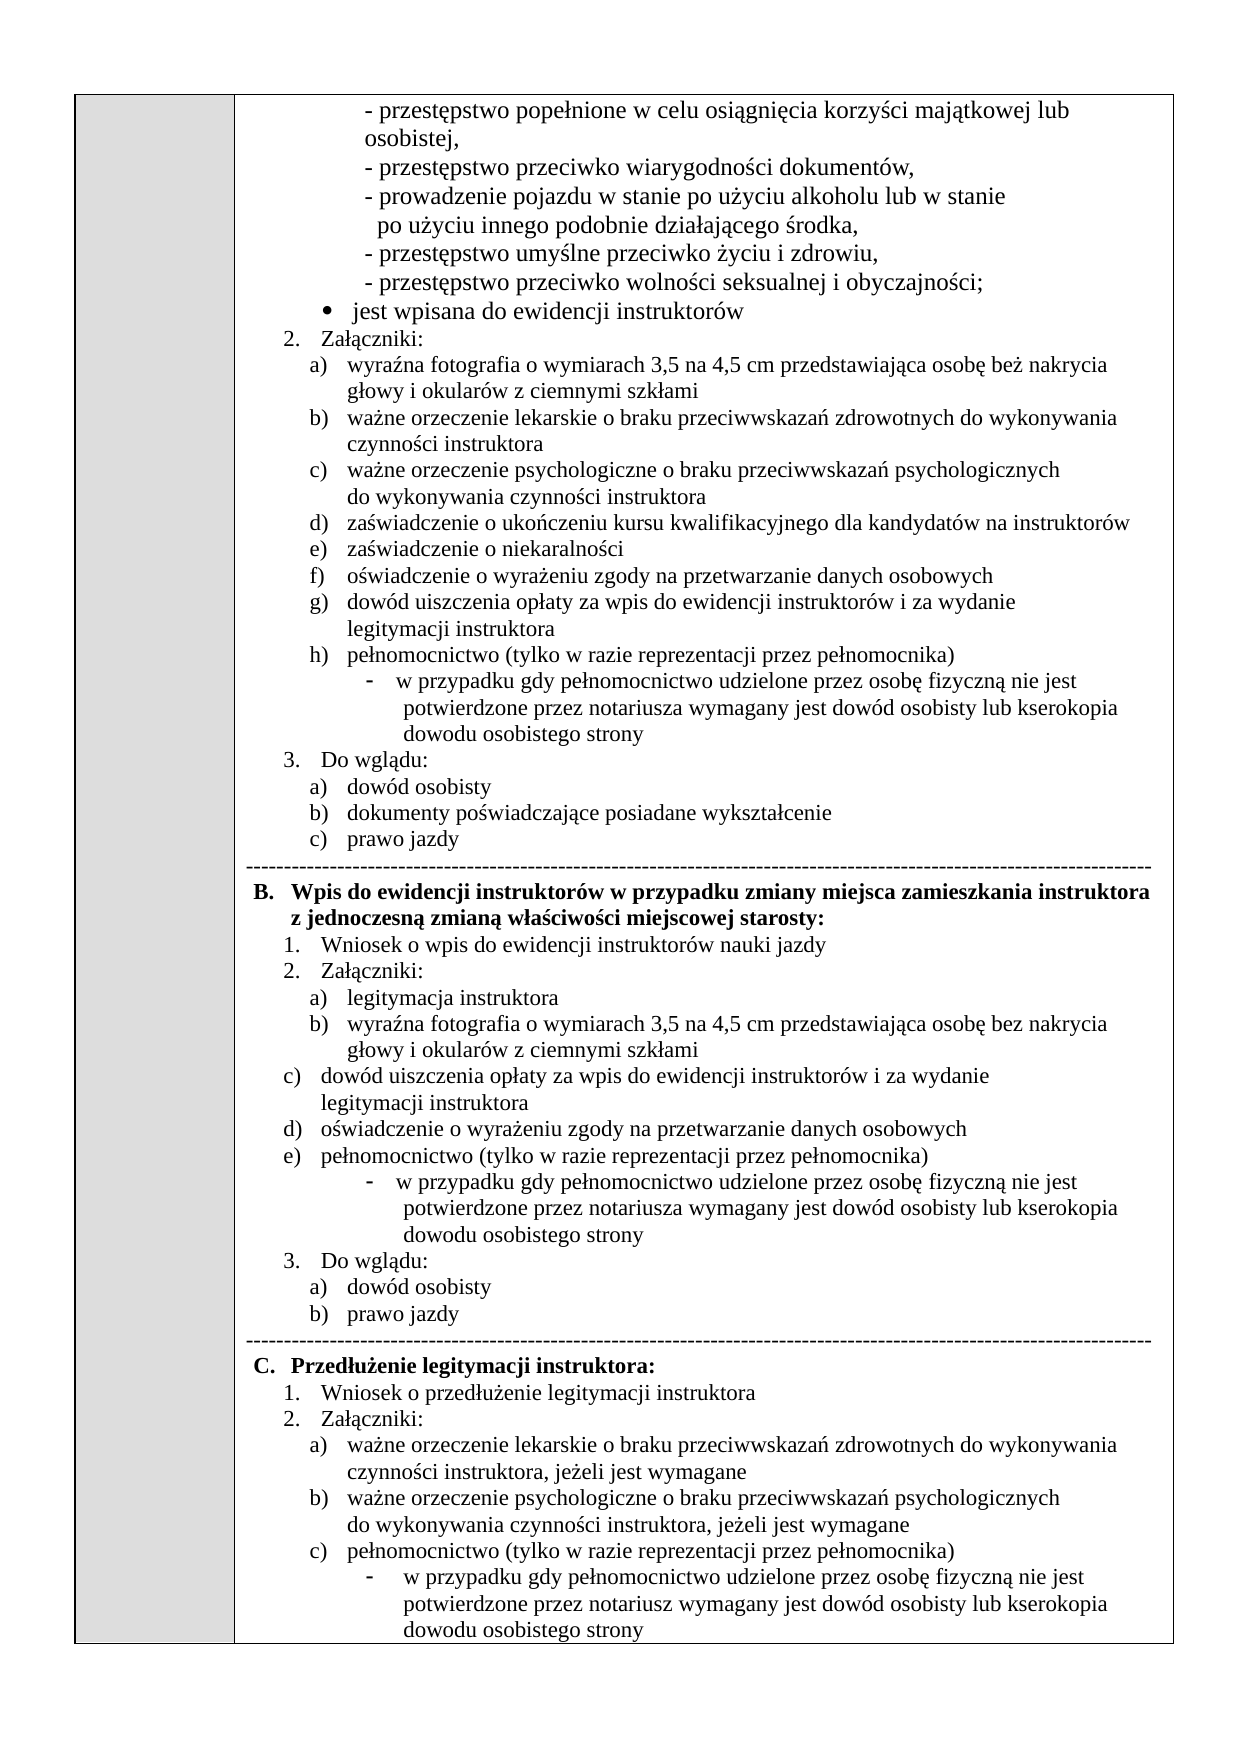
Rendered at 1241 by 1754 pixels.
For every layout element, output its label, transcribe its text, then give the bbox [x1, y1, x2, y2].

table_cell [76, 95, 234, 1642]
table_cell Wpis do ewidencji instruktorów po raz pierwszy: Wniosek o wpis do ewidencji instruktorów nauki jazdy Instruktorem jest osoba, która: posiada prawo jazdy: - kategorii A co najmniej przez okres 2 lat – dotyczy instruktorów osób ubiegających się o uzyskanie uprawnienia do kierowania pojazdami, którzy uzyskują uprawnienia instruktora wyłącznie w zakresie prawa jazdy katego-rii A, - kategorii B co najmniej przez okres 2 lat – dotyczy instruktorów osób ubiegających się o uzyskanie uprawnienia do kierowania pojazdami ubiegających się o uprawnienia do prowadzenia szkolenia w zakresie prawa jazdy kategorii B, - kategorii B+E, C1, C1+E, C, C+E, D1, D1+E, D lubD+E odpowiednio do zakresu prowadzonych zajęć co naj-mniej przez okres roku oraz co najmniej 3-letnie doświadczenie w prowadzeniu szkolenia osób ubiegających się o uprawnienia do kierowania pojazdami w zakresie prawa jazdy kategorii B – dotyczy instruktorów osób ubiegających się o uzyskanie uprawnienia do kierowania pojazdami rozszerzających uprawnienia do prowadzenia szkolenia o jedną z wymienionych kategorii, -kategorii T co najmniej przez okres 2 lat – dotyczy instruktorów osób ubiegających się o uzyskanie uprawnienia do kierowania pojazdami, którzy uzyskują uprawnienia instruktora wyłącznie w zakresie prawa jazdy kategorii T; posiada prawo jazdy kategorii B co najmniej przez okres 2 lat oraz pozwolenie na kierowanie tramwajem – dotyczy instruktorów osób ubiegających się o uzyskanie uprawnienia do kierowania tramwajem; posiada ważne orzeczenie lekarskie o braku przeciwwskazań zdrowotnych do wykonywania czynności instruktora; posiada ważne orzeczenie psychologiczne o braku przeciwwskazań psychologicznych do wykonywania czynności instruktora; ukończyła z wynikiem pozytywnym kurs dla kandydatów na instruktorów i posiada zaświadczenie o jego ukończeniu – dotyczy instruktorów osób ubiegających się o uzyskanie uprawnienia do kierowania pojazdami silnikowymi; złożyła z wynikiem pozytywnym egzamin sprawdzający kwalifikacje przed komisją powołaną przez wojewodę; nie była skazana prawomocnym wyrokiem sądu za: - przestępstwo przeciwko bezpieczeństwu w komunikacji, - przestępstwo popełnione w celu osiągnięcia korzyści majątkowej lub osobistej, - przestępstwo przeciwko wiarygodności dokumentów, - prowadzenie pojazdu w stanie po użyciu alkoholu lub w stanie po użyciu innego podobnie działającego środka, - przestępstwo umyślne przeciwko życiu i zdrowiu, - przestępstwo przeciwko wolności seksualnej i obyczajności; jest wpisana do ewidencji instruktorów Załączniki: wyraźna fotografia o wymiarach 3,5 na 4,5 cm przedstawiająca osobę beż nakrycia głowy i okularów z ciemnymi szkłami ważne orzeczenie lekarskie o braku przeciwwskazań zdrowotnych do wykonywania czynności instruktora ważne orzeczenie psychologiczne o braku przeciwwskazań psychologicznych do wykonywania czynności instruktora zaświadczenie o ukończeniu kursu kwalifikacyjnego dla kandydatów na instruktorów zaświadczenie o niekaralności oświadczenie o wyrażeniu zgody na przetwarzanie danych osobowych dowód uiszczenia opłaty za wpis do ewidencji instruktorów i za wydanie legitymacji instruktora pełnomocnictwo (tylko w razie reprezentacji przez pełnomocnika) w przypadku gdy pełnomocnictwo udzielone przez osobę fizyczną nie jest potwierdzone przez notariusza wymagany jest dowód osobisty lub kserokopia dowodu osobistego strony Do wglądu: dowód osobisty dokumenty poświadczające posiadane wykształcenie prawo jazdy ----------------------------------------------------------------------------------------------------------------------- Wpis do ewidencji instruktorów w przypadku zmiany miejsca zamieszkania instruktora z jednoczesną zmianą właściwości miejscowej starosty: Wniosek o wpis do ewidencji instruktorów nauki jazdy Załączniki: legitymacja instruktora wyraźna fotografia o wymiarach 3,5 na 4,5 cm przedstawiająca osobę bez nakrycia głowy i okularów z ciemnymi szkłami dowód uiszczenia opłaty za wpis do ewidencji instruktorów i za wydanie legitymacji instruktora oświadczenie o wyrażeniu zgody na przetwarzanie danych osobowych pełnomocnictwo (tylko w razie reprezentacji przez pełnomocnika) w przypadku gdy pełnomocnictwo udzielone przez osobę fizyczną nie jest potwierdzone przez notariusza wymagany jest dowód osobisty lub kserokopia dowodu osobistego strony Do wglądu: dowód osobisty prawo jazdy ----------------------------------------------------------------------------------------------------------------------- Przedłużenie legitymacji instruktora: Wniosek o przedłużenie legitymacji instruktora Załączniki: ważne orzeczenie lekarskie o braku przeciwwskazań zdrowotnych do wykonywania czynności instruktora, jeżeli jest wymagane ważne orzeczenie psychologiczne o braku przeciwwskazań psychologicznych do wykonywania czynności instruktora, jeżeli jest wymagane pełnomocnictwo (tylko w razie reprezentacji przez pełnomocnika) w przypadku gdy pełnomocnictwo udzielone przez osobę fizyczną nie jest potwierdzone przez notariusz wymagany jest dowód osobisty lub kserokopia dowodu osobistego strony Do wglądu: dowód osobisty [235, 95, 1173, 1642]
